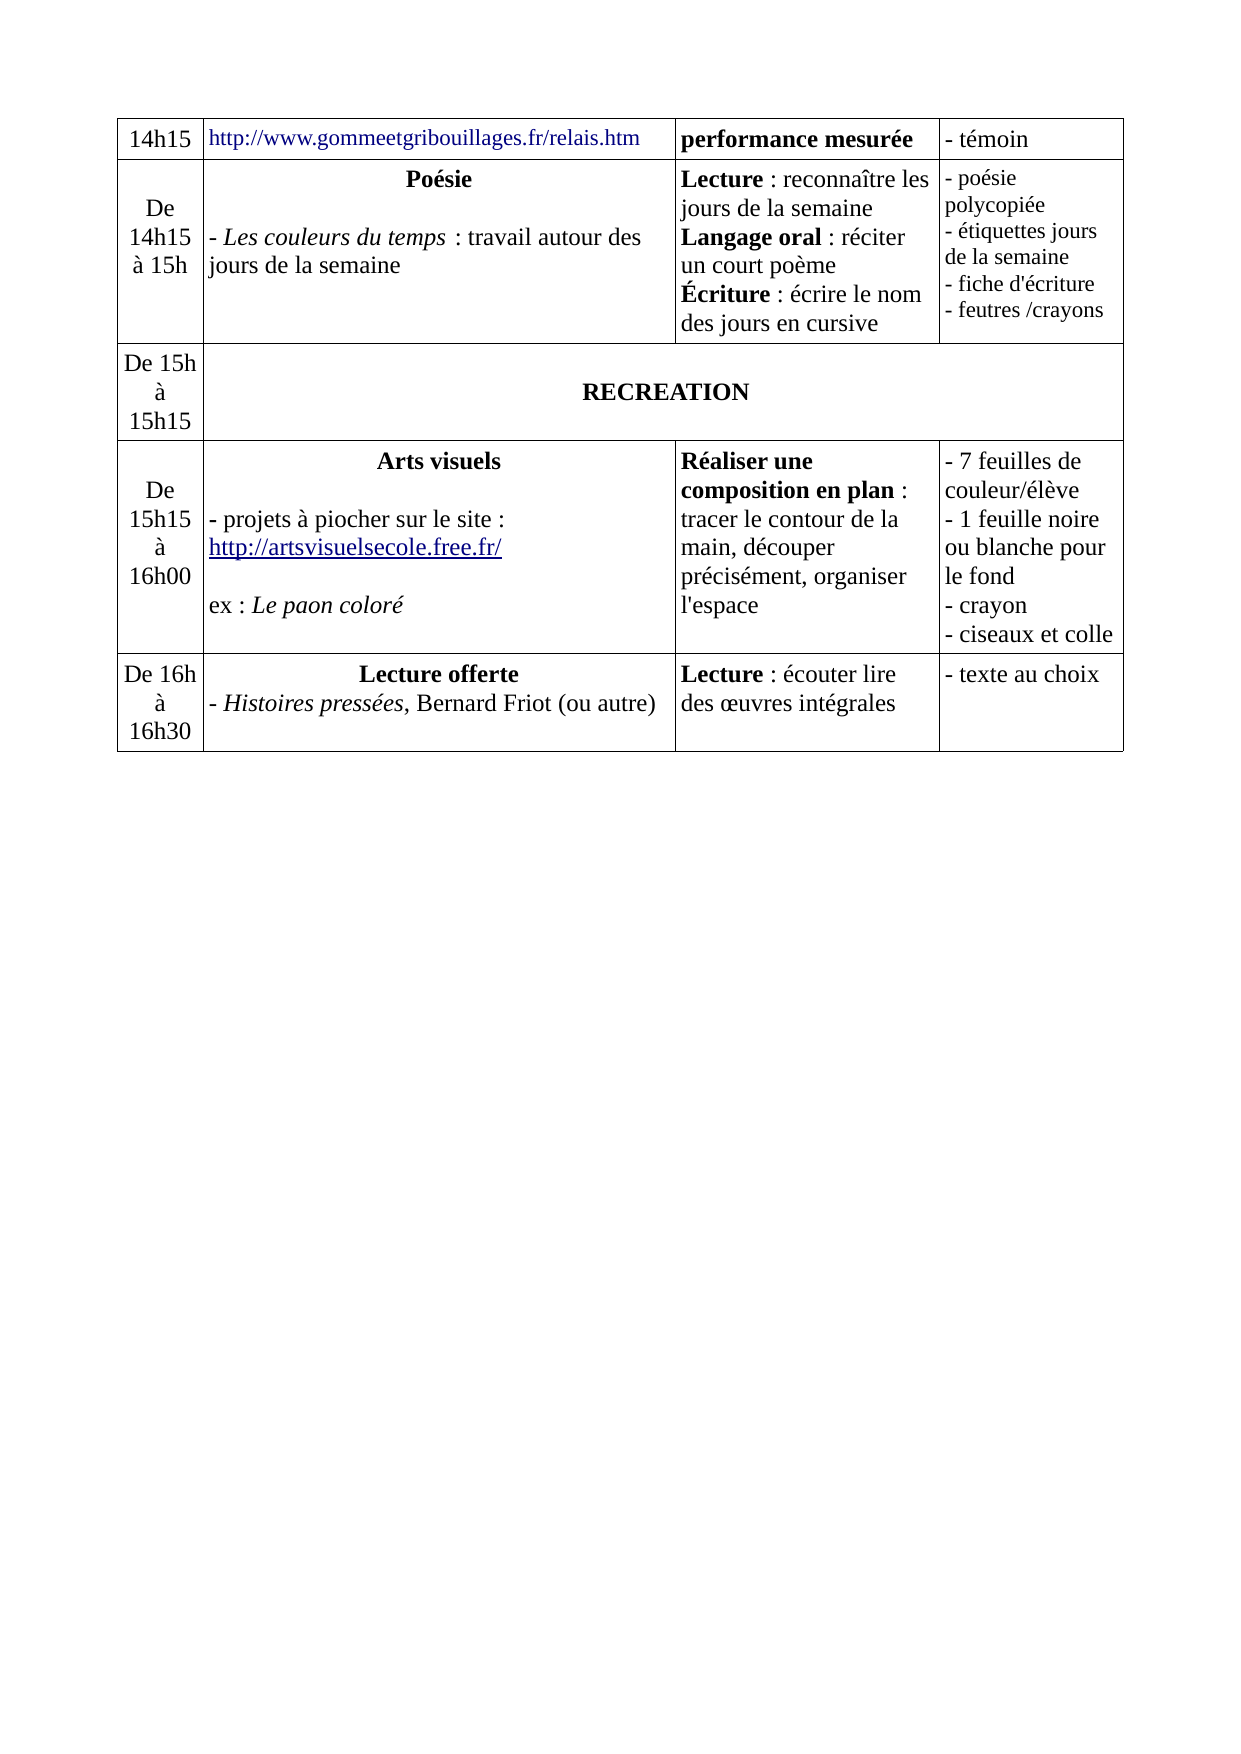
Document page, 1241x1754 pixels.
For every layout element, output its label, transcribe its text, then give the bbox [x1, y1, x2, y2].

table_cell Lecture offerte - Histoires pressées, Bernard Friot (ou autre) [204, 654, 675, 751]
table_cell Poésie - Les couleurs du temps : travail autour des jours de la semaine [204, 160, 675, 342]
table_cell - texte au choix [940, 654, 1123, 751]
table_cell - témoin [940, 119, 1123, 158]
table_cell De 15h à 15h15 [118, 344, 203, 440]
table_cell http://www.gommeetgribouillages.fr/relais.htm [204, 119, 675, 158]
table_cell De 15h15 à 16h00 [118, 441, 203, 653]
table_cell Réaliser une composition en plan : tracer le contour de la main, découper précisément, organiser l'espace [676, 441, 939, 653]
table_cell - 7 feuilles de couleur/élève - 1 feuille noire ou blanche pour le fond - crayon - ciseaux et colle [940, 441, 1123, 653]
table_cell Arts visuels - projets à piocher sur le site : http://artsvisuelsecole.free.fr/ ex : Le paon coloré [204, 441, 675, 653]
table_cell - poésie polycopiée - étiquettes jours de la semaine - fiche d'écriture - feutres /crayons [940, 160, 1123, 342]
table_cell De 16h à 16h30 [118, 654, 203, 751]
table_cell De 14h15 à 15h [118, 160, 203, 342]
table_cell Lecture : écouter lire des œuvres intégrales [676, 654, 939, 751]
table_cell 14h15 [118, 119, 203, 158]
table_cell Lecture : reconnaître les jours de la semaine Langage oral : réciter un court poème Écriture : écrire le nom des jours en cursive [676, 160, 939, 342]
table_cell RECREATION [204, 344, 1123, 440]
table_cell performance mesurée [676, 119, 939, 158]
